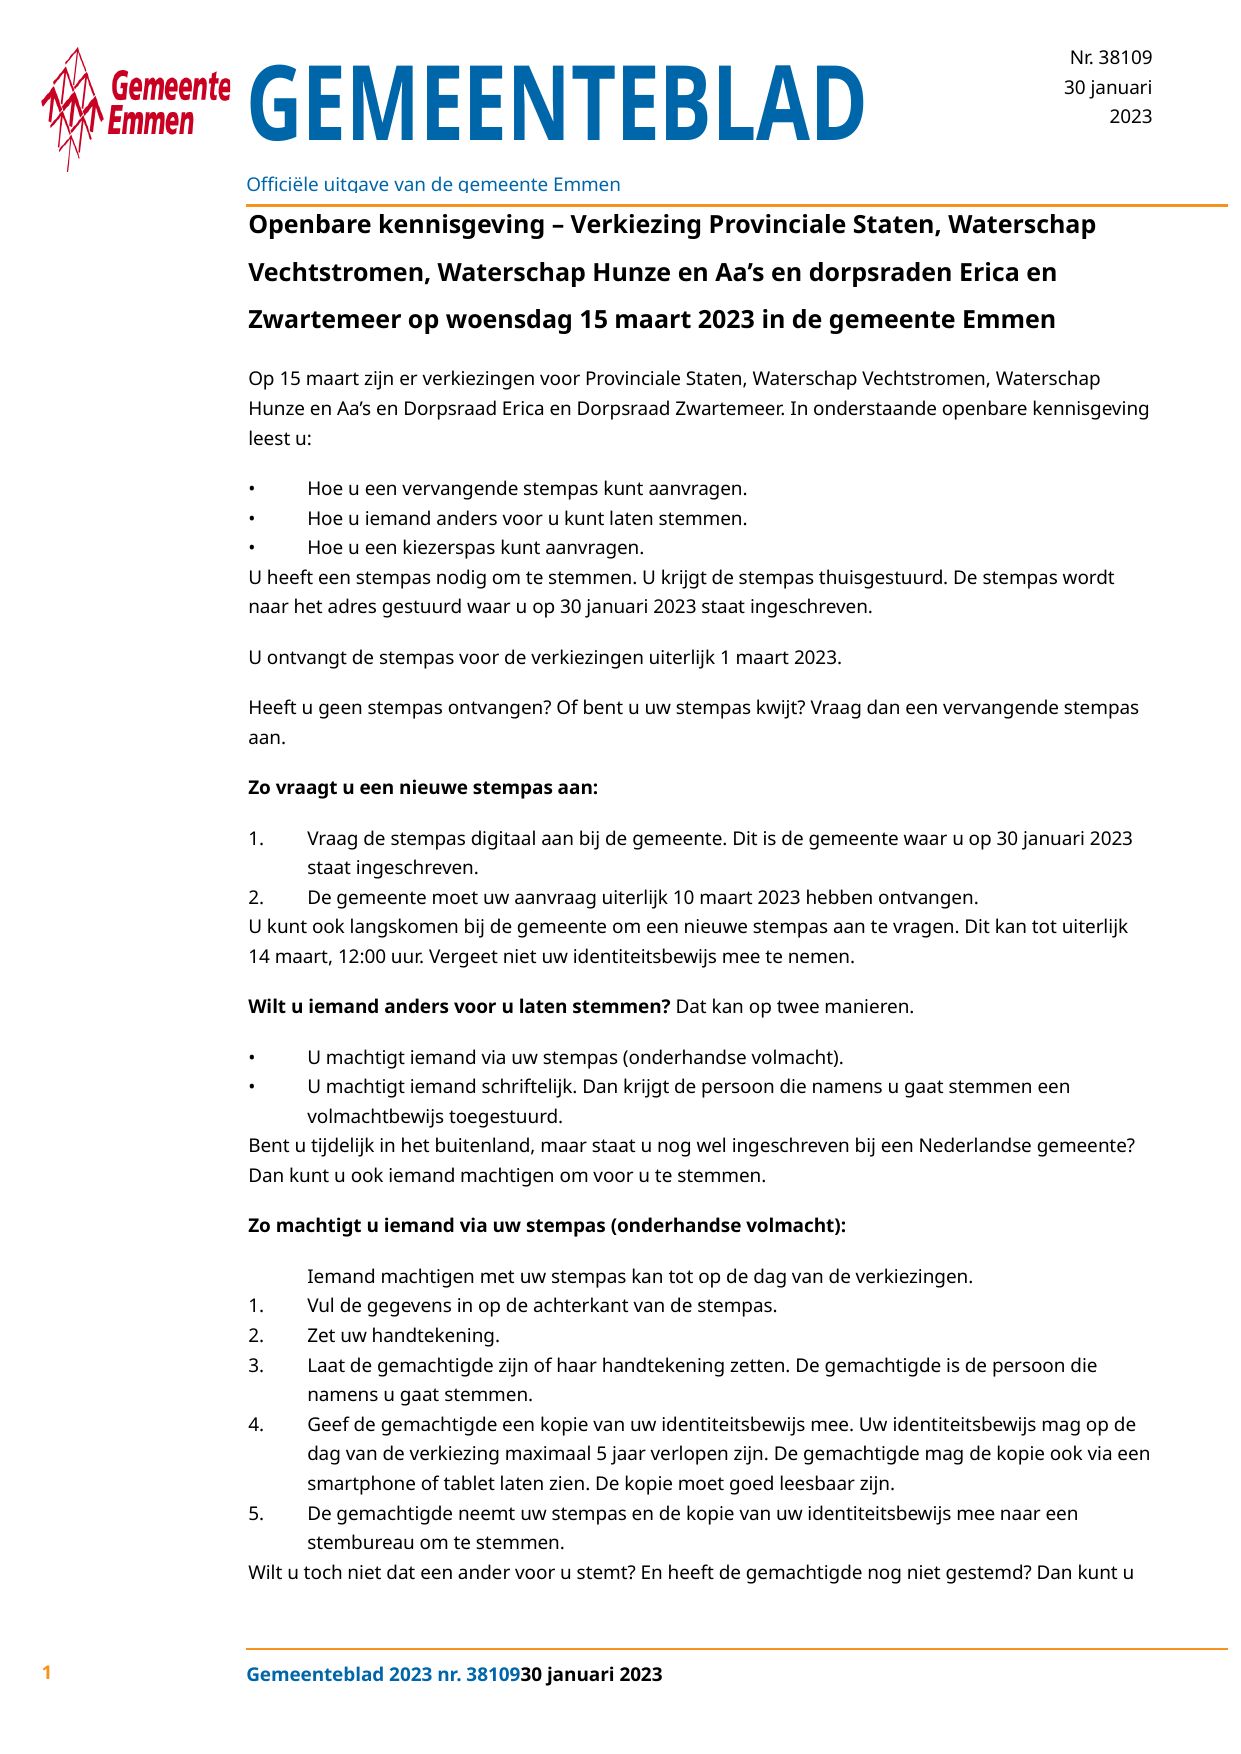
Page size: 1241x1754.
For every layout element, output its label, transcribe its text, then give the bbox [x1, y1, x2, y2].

text Bent u tijdelijk in het buitenland, maar staat u nog wel ingeschreven bij een Nederlandse gemeente? Dan kunt u ook iemand machtigen om voor u te stemmen. [248, 1133, 1152, 1188]
text Zo machtigt u iemand via uw stempas (onderhandse volmacht): [248, 1213, 1152, 1238]
list Zet uw handtekening. [248, 1322, 1152, 1348]
text Heeft u geen stempas ontvangen? Of bent u uw stempas kwijt? Vraag dan een vervangende stempas aan. [248, 694, 1152, 749]
text U heeft een stempas nodig om te stemmen. U krijgt de stempas thuisgestuurd. De stempas wordt naar het adres gestuurd waar u op 30 januari 2023 staat ingeschreven. [248, 564, 1152, 619]
picture [41, 47, 231, 172]
text U ontvangt de stempas voor de verkiezingen uiterlijk 1 maart 2023. [248, 644, 1152, 669]
text Wilt u toch niet dat een ander voor u stemt? En heeft de gemachtigde nog niet gestemd? Dan kunt u [248, 1559, 1152, 1584]
list Hoe u een kiezerspas kunt aanvragen. [248, 534, 1152, 560]
list Geef de gemachtigde een kopie van uw identiteitsbewijs mee. Uw identiteitsbewijs mag op de dag van de verkiezing maximaal 5 jaar verlopen zijn. De gemachtigde mag de kopie ook via een smartphone of tablet laten zien. De kopie moet goed leesbaar zijn. [248, 1411, 1152, 1496]
list Vraag de stempas digitaal aan bij de gemeente. Dit is de gemeente waar u op 30 januari 2023 staat ingeschreven. [248, 825, 1152, 880]
text Op 15 maart zijn er verkiezingen voor Provinciale Staten, Waterschap Vechtstromen, Waterschap Hunze en Aa’s en Dorpsraad Erica en Dorpsraad Zwartemeer. In onderstaande openbare kennisgeving leest u: [248, 366, 1152, 450]
list De gemeente moet uw aanvraag uiterlijk 10 maart 2023 hebben ontvangen. [248, 884, 1152, 909]
text Wilt u iemand anders voor u laten stemmen? Dat kan op twee manieren. [248, 993, 1152, 1019]
list Iemand machtigen met uw stempas kan tot op de dag van de verkiezingen. [248, 1263, 1152, 1289]
list U machtigt iemand schriftelijk. Dan krijgt de persoon die namens u gaat stemmen een volmachtbewijs toegestuurd. [248, 1073, 1152, 1129]
list Hoe u een vervangende stempas kunt aanvragen. [248, 475, 1152, 501]
list Vul de gegevens in op de achterkant van de stempas. [248, 1293, 1152, 1318]
list Laat de gemachtigde zijn of haar handtekening zetten. De gemachtigde is de persoon die namens u gaat stemmen. [248, 1352, 1152, 1407]
text Zo vraagt u een nieuwe stempas aan: [248, 774, 1152, 800]
text U kunt ook langskomen bij de gemeente om een nieuwe stempas aan te vragen. Dit kan tot uiterlijk 14 maart, 12:00 uur. Vergeet niet uw identiteitsbewijs mee te nemen. [248, 913, 1152, 969]
list Hoe u iemand anders voor u kunt laten stemmen. [248, 505, 1152, 530]
list U machtigt iemand via uw stempas (onderhandse volmacht). [248, 1044, 1152, 1069]
list De gemachtigde neemt uw stempas en de kopie van uw identiteitsbewijs mee naar een stembureau om te stemmen. [248, 1500, 1152, 1555]
text Openbare kennisgeving – Verkiezing Provinciale Staten, Waterschap Vechtstromen, Waterschap Hunze en Aa’s en dorpsraden Erica en Zwartemeer op woensdag 15 maart 2023 in de gemeente Emmen [248, 207, 1152, 336]
